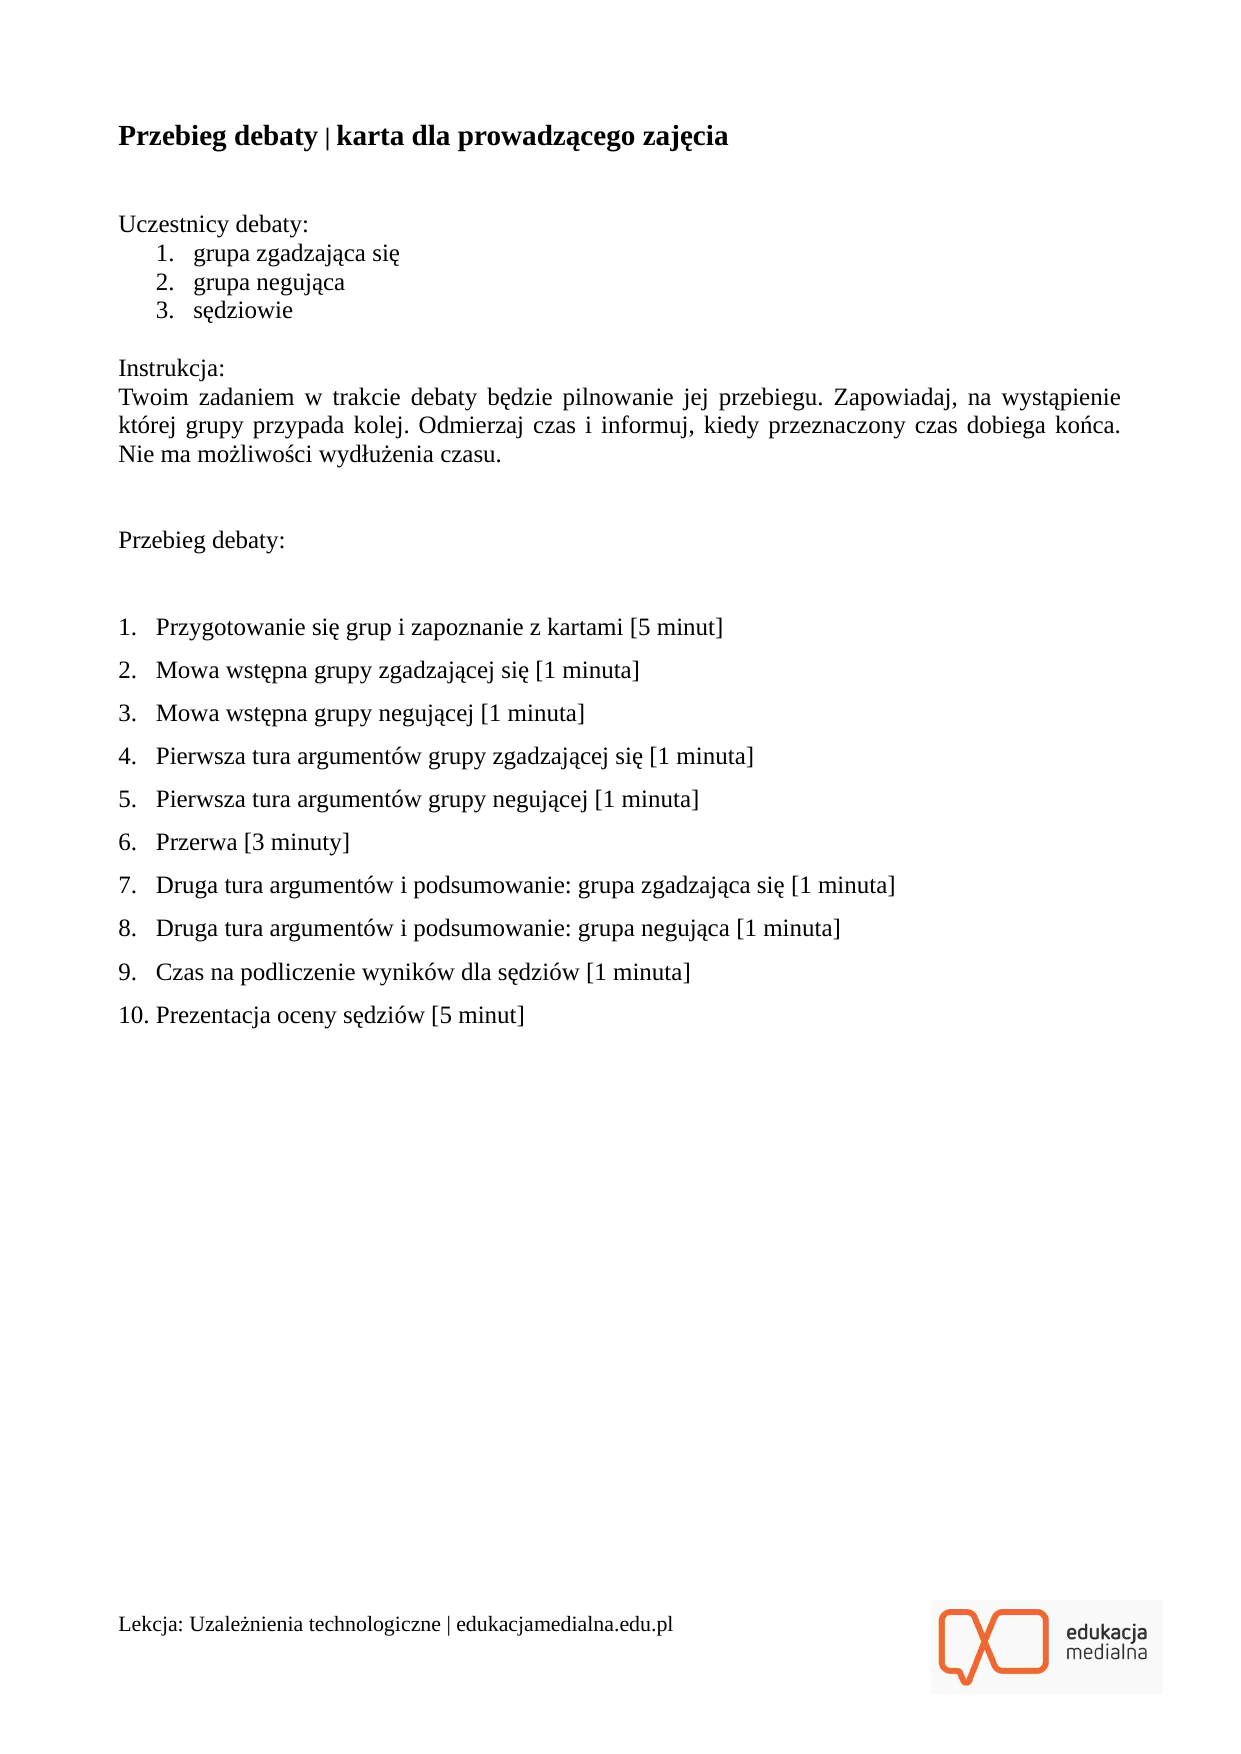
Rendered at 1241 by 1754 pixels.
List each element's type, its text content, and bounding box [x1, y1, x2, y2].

text Przebieg debaty: [118, 525, 1122, 554]
text Uczestnicy debaty: [118, 209, 1122, 238]
list grupa negująca [156, 267, 1122, 295]
list sędziowie [156, 295, 1122, 324]
text 1. Przygotowanie się grup i zapoznanie z kartami [5 minut] 2. Mowa wstępna grupy zgadzającej się [1 minuta] 3. Mowa wstępna grupy negującej [1 minuta] 4. Pierwsza tura argumentów grupy zgadzającej się [1 minuta] 5. Pierwsza tura argumentów grupy negującej [1 minuta] 6. Przerwa [3 minuty] 7. Druga tura argumentów i podsumowanie: grupa zgadzająca się [1 minuta] 8. Druga tura argumentów i podsumowanie: grupa negująca [1 minuta] 9. Czas na podliczenie wyników dla sędziów [1 minuta] [118, 612, 1122, 985]
picture [931, 1600, 1163, 1694]
list grupa zgadzająca się [156, 238, 1122, 267]
text Twoim zadaniem w trakcie debaty będzie pilnowanie jej przebiegu. Zapowiadaj, na wystąpienie której grupy przypada kolej. Odmierzaj czas i informuj, kiedy przeznaczony czas dobiega końca. Nie ma możliwości wydłużenia czasu. [118, 382, 1122, 468]
text Instrukcja: [118, 353, 1122, 382]
text Przebieg debaty | karta dla prowadzącego zajęcia [118, 118, 1122, 152]
text 10. Prezentacja oceny sędziów [5 minut] [118, 1000, 1122, 1028]
